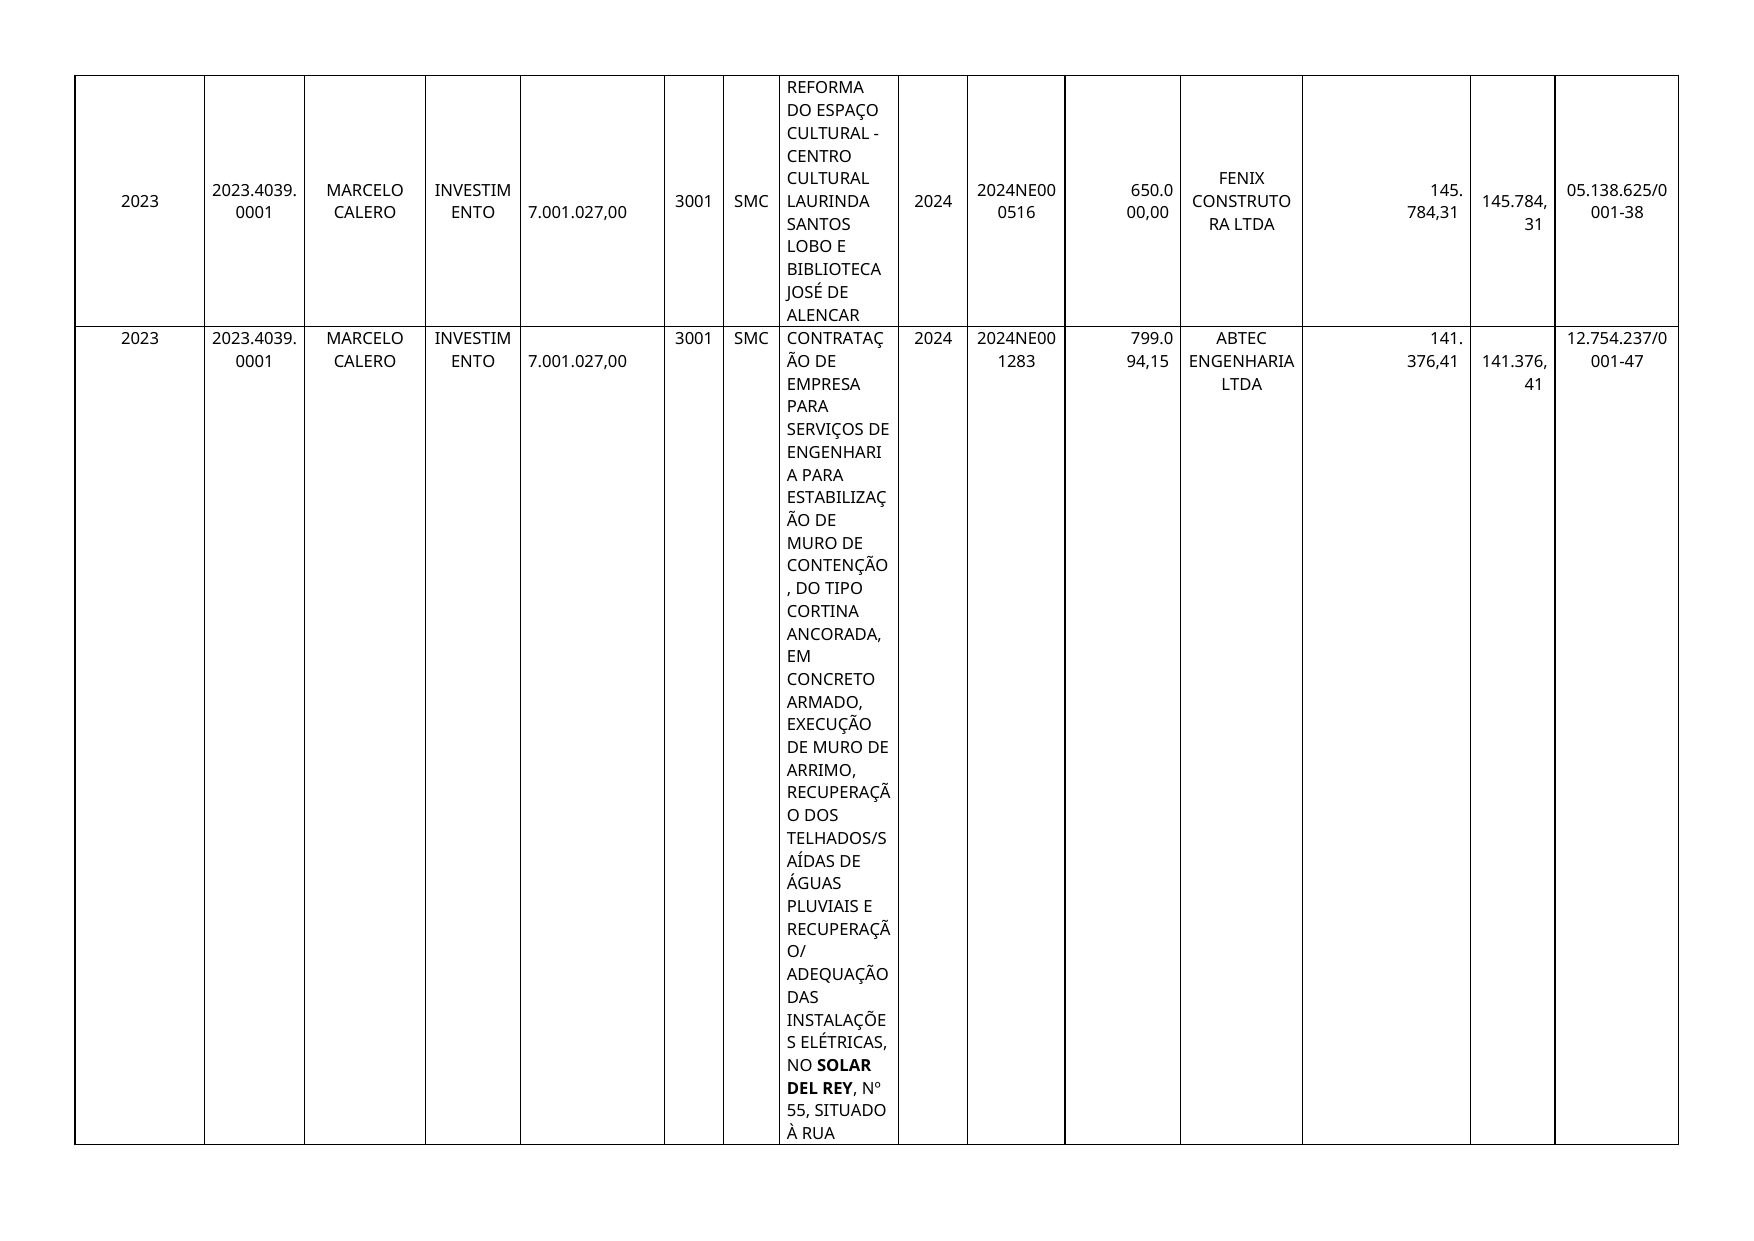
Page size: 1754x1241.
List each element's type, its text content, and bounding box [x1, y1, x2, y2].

table_cell SMC [724, 76, 779, 326]
table_cell 2024 [899, 76, 967, 326]
table_cell MARCELO CALERO [305, 76, 425, 326]
table_cell ABTEC ENGENHARIA LTDA [1181, 327, 1302, 1144]
table_cell 05.138.625/0001-38 [1556, 76, 1678, 326]
table_cell 2023 [76, 327, 204, 1144]
table_cell 145.784,31 [1471, 76, 1554, 326]
table_cell 3001 [665, 76, 723, 326]
table_cell FENIX CONSTRUTORA LTDA [1181, 76, 1302, 326]
table_cell CONTRATAÇÃO DE EMPRESA PARA SERVIÇOS DE ENGENHARIA PARA ESTABILIZAÇÃO DE MURO DE CONTENÇÃO, DO TIPO CORTINA ANCORADA, EM CONCRETO ARMADO, EXECUÇÃO DE MURO DE ARRIMO, RECUPERAÇÃO DOS TELHADOS/SAÍDAS DE ÁGUAS PLUVIAIS E RECUPERAÇÃO/ ADEQUAÇÃO DAS INSTALAÇÕES ELÉTRICAS, NO SOLAR DEL REY, Nº 55, SITUADO À RUA [780, 327, 898, 1144]
table_cell MARCELO CALERO [305, 327, 425, 1144]
table_cell 2024NE001283 [968, 327, 1064, 1144]
table_cell 2024NE000516 [968, 76, 1064, 326]
table_cell 7.001.027,00 [521, 76, 664, 326]
table_cell INVESTIMENTO [426, 327, 520, 1144]
table_cell 145.784,31 [1303, 76, 1470, 326]
table_cell 2023.4039.0001 [205, 327, 304, 1144]
table_cell 2023.4039.0001 [205, 76, 304, 326]
table_cell 2023 [76, 76, 204, 326]
table_cell 799.094,15 [1066, 327, 1180, 1144]
table_cell INVESTIMENTO [426, 76, 520, 326]
table_cell 141.376,41 [1303, 327, 1470, 1144]
table_cell 12.754.237/0001-47 [1556, 327, 1678, 1144]
table_cell SMC [724, 327, 779, 1144]
table_cell 141.376,41 [1471, 327, 1554, 1144]
table_cell 7.001.027,00 [521, 327, 664, 1144]
table_cell REFORMA DO ESPAÇO CULTURAL - CENTRO CULTURAL LAURINDA SANTOS LOBO E BIBLIOTECA JOSÉ DE ALENCAR [780, 76, 898, 326]
table_cell 2024 [899, 327, 967, 1144]
table_cell 650.000,00 [1066, 76, 1180, 326]
table_cell 3001 [665, 327, 723, 1144]
